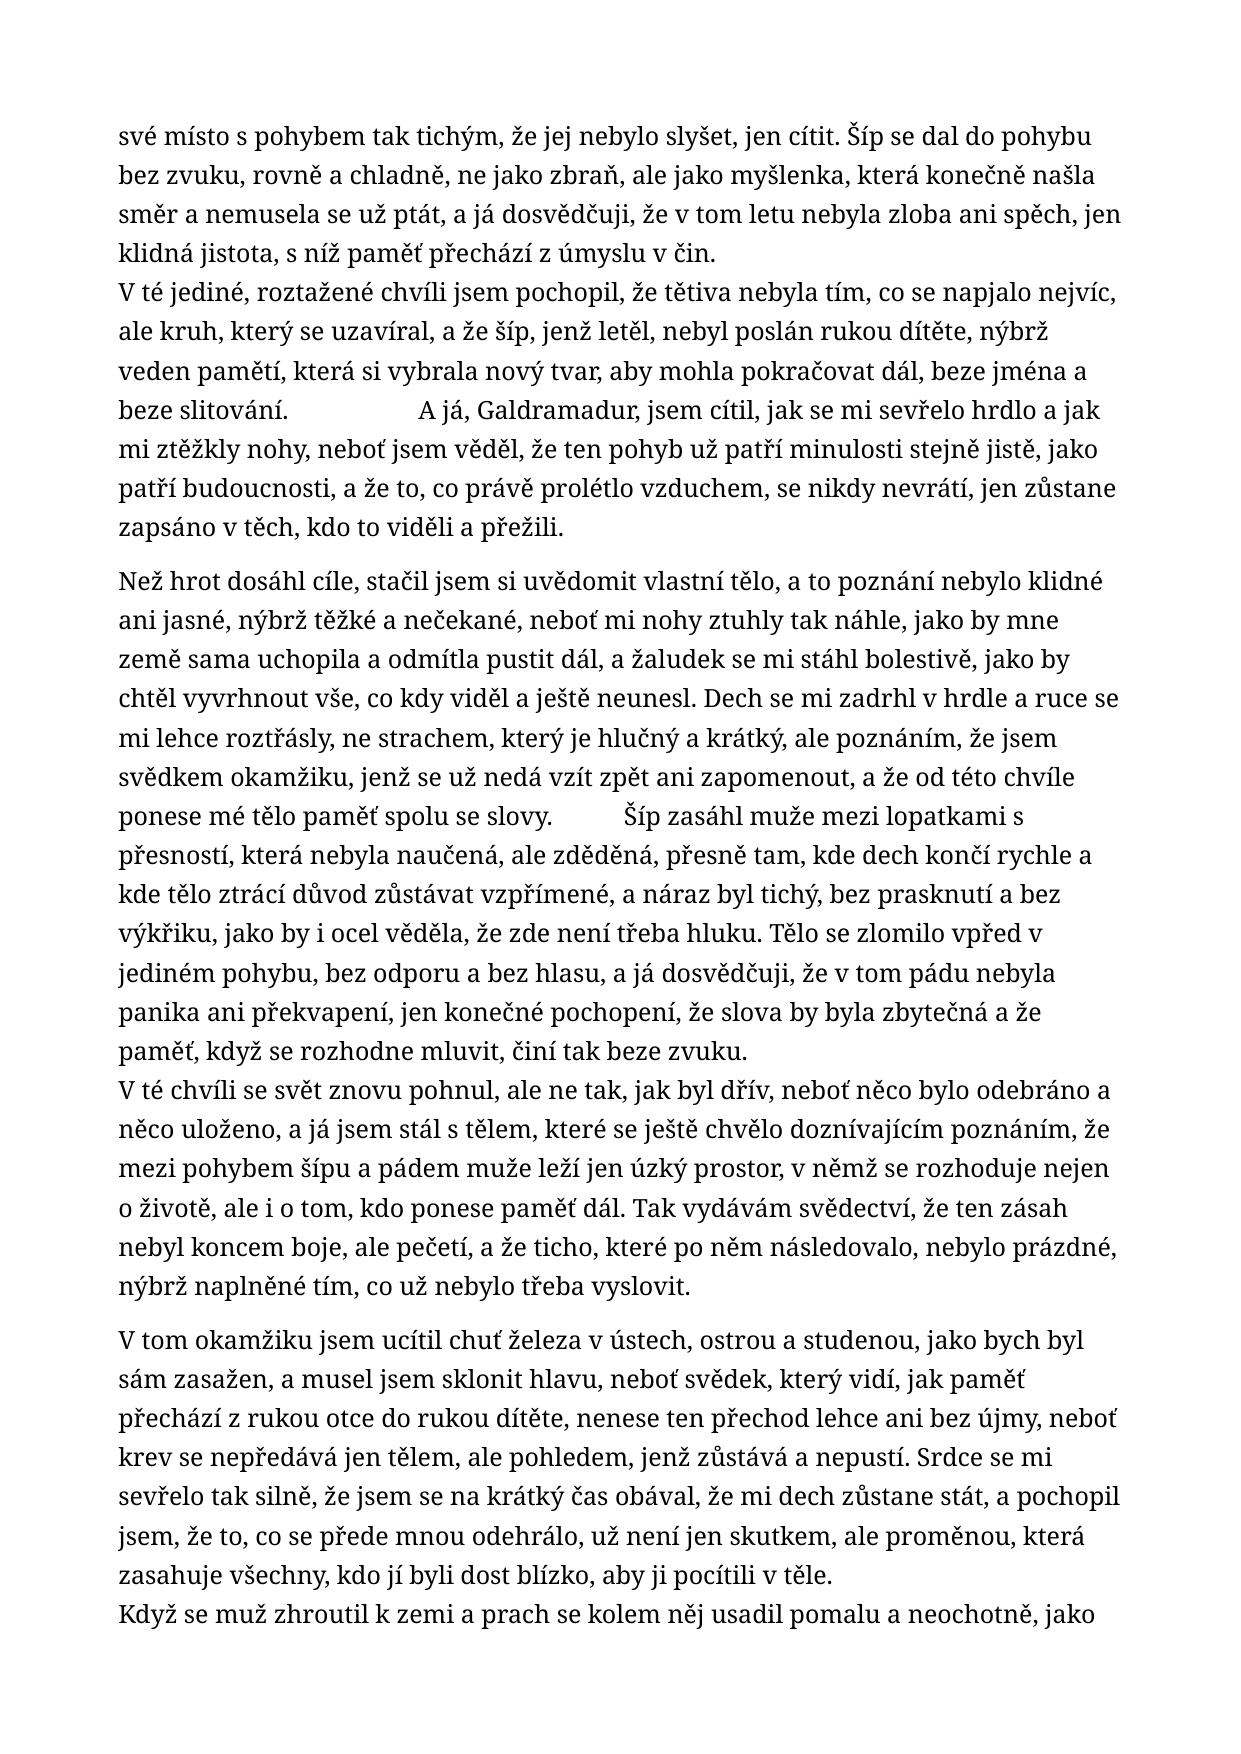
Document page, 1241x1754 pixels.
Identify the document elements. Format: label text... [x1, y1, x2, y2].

text Než hrot dosáhl cíle, stačil jsem si uvědomit vlastní tělo, a to poznání nebylo klidné ani jasné, nýbrž těžké a nečekané, neboť mi nohy ztuhly tak náhle, jako by mne země sama uchopila a odmítla pustit dál, a žaludek se mi stáhl bolestivě, jako by chtěl vyvrhnout vše, co kdy viděl a ještě neunesl. Dech se mi zadrhl v hrdle a ruce se mi lehce roztřásly, ne strachem, který je hlučný a krátký, ale poznáním, že jsem svědkem okamžiku, jenž se už nedá vzít zpět ani zapomenout, a že od této chvíle ponese mé tělo paměť spolu se slovy. Šíp zasáhl muže mezi lopatkami s přesností, která nebyla naučená, ale zděděná, přesně tam, kde dech končí rychle a kde tělo ztrácí důvod zůstávat vzpřímené, a náraz byl tichý, bez prasknutí a bez výkřiku, jako by i ocel věděla, že zde není třeba hluku. Tělo se zlomilo vpřed v jediném pohybu, bez odporu a bez hlasu, a já dosvědčuji, že v tom pádu nebyla panika ani překvapení, jen konečné pochopení, že slova by byla zbytečná a že paměť, když se rozhodne mluvit, činí tak beze zvuku. V té chvíli se svět znovu pohnul, ale ne tak, jak byl dřív, neboť něco bylo odebráno a něco uloženo, a já jsem stál s tělem, které se ještě chvělo doznívajícím poznáním, že mezi pohybem šípu a pádem muže leží jen úzký prostor, v němž se rozhoduje nejen o životě, ale i o tom, kdo ponese paměť dál. Tak vydávám svědectví, že ten zásah nebyl koncem boje, ale pečetí, a že ticho, které po něm následovalo, nebylo prázdné, nýbrž naplněné tím, co už nebylo třeba vyslovit. [118, 563, 1122, 1303]
text V tom okamžiku jsem ucítil chuť železa v ústech, ostrou a studenou, jako bych byl sám zasažen, a musel jsem sklonit hlavu, neboť svědek, který vidí, jak paměť přechází z rukou otce do rukou dítěte, nenese ten přechod lehce ani bez újmy, neboť krev se nepředává jen tělem, ale pohledem, jenž zůstává a nepustí. Srdce se mi sevřelo tak silně, že jsem se na krátký čas obával, že mi dech zůstane stát, a pochopil jsem, že to, co se přede mnou odehrálo, už není jen skutkem, ale proměnou, která zasahuje všechny, kdo jí byli dost blízko, aby ji pocítili v těle. Když se muž zhroutil k zemi a prach se kolem něj usadil pomalu a neochotně, jako [118, 1322, 1122, 1631]
text své místo s pohybem tak tichým, že jej nebylo slyšet, jen cítit. Šíp se dal do pohybu bez zvuku, rovně a chladně, ne jako zbraň, ale jako myšlenka, která konečně našla směr a nemusela se už ptát, a já dosvědčuji, že v tom letu nebyla zloba ani spěch, jen klidná jistota, s níž paměť přechází z úmyslu v čin. V té jediné, roztažené chvíli jsem pochopil, že tětiva nebyla tím, co se napjalo nejvíc, ale kruh, který se uzavíral, a že šíp, jenž letěl, nebyl poslán rukou dítěte, nýbrž veden pamětí, která si vybrala nový tvar, aby mohla pokračovat dál, beze jména a beze slitování. A já, Galdramadur, jsem cítil, jak se mi sevřelo hrdlo a jak mi ztěžkly nohy, neboť jsem věděl, že ten pohyb už patří minulosti stejně jistě, jako patří budoucnosti, a že to, co právě prolétlo vzduchem, se nikdy nevrátí, jen zůstane zapsáno v těch, kdo to viděli a přežili. [118, 118, 1122, 544]
